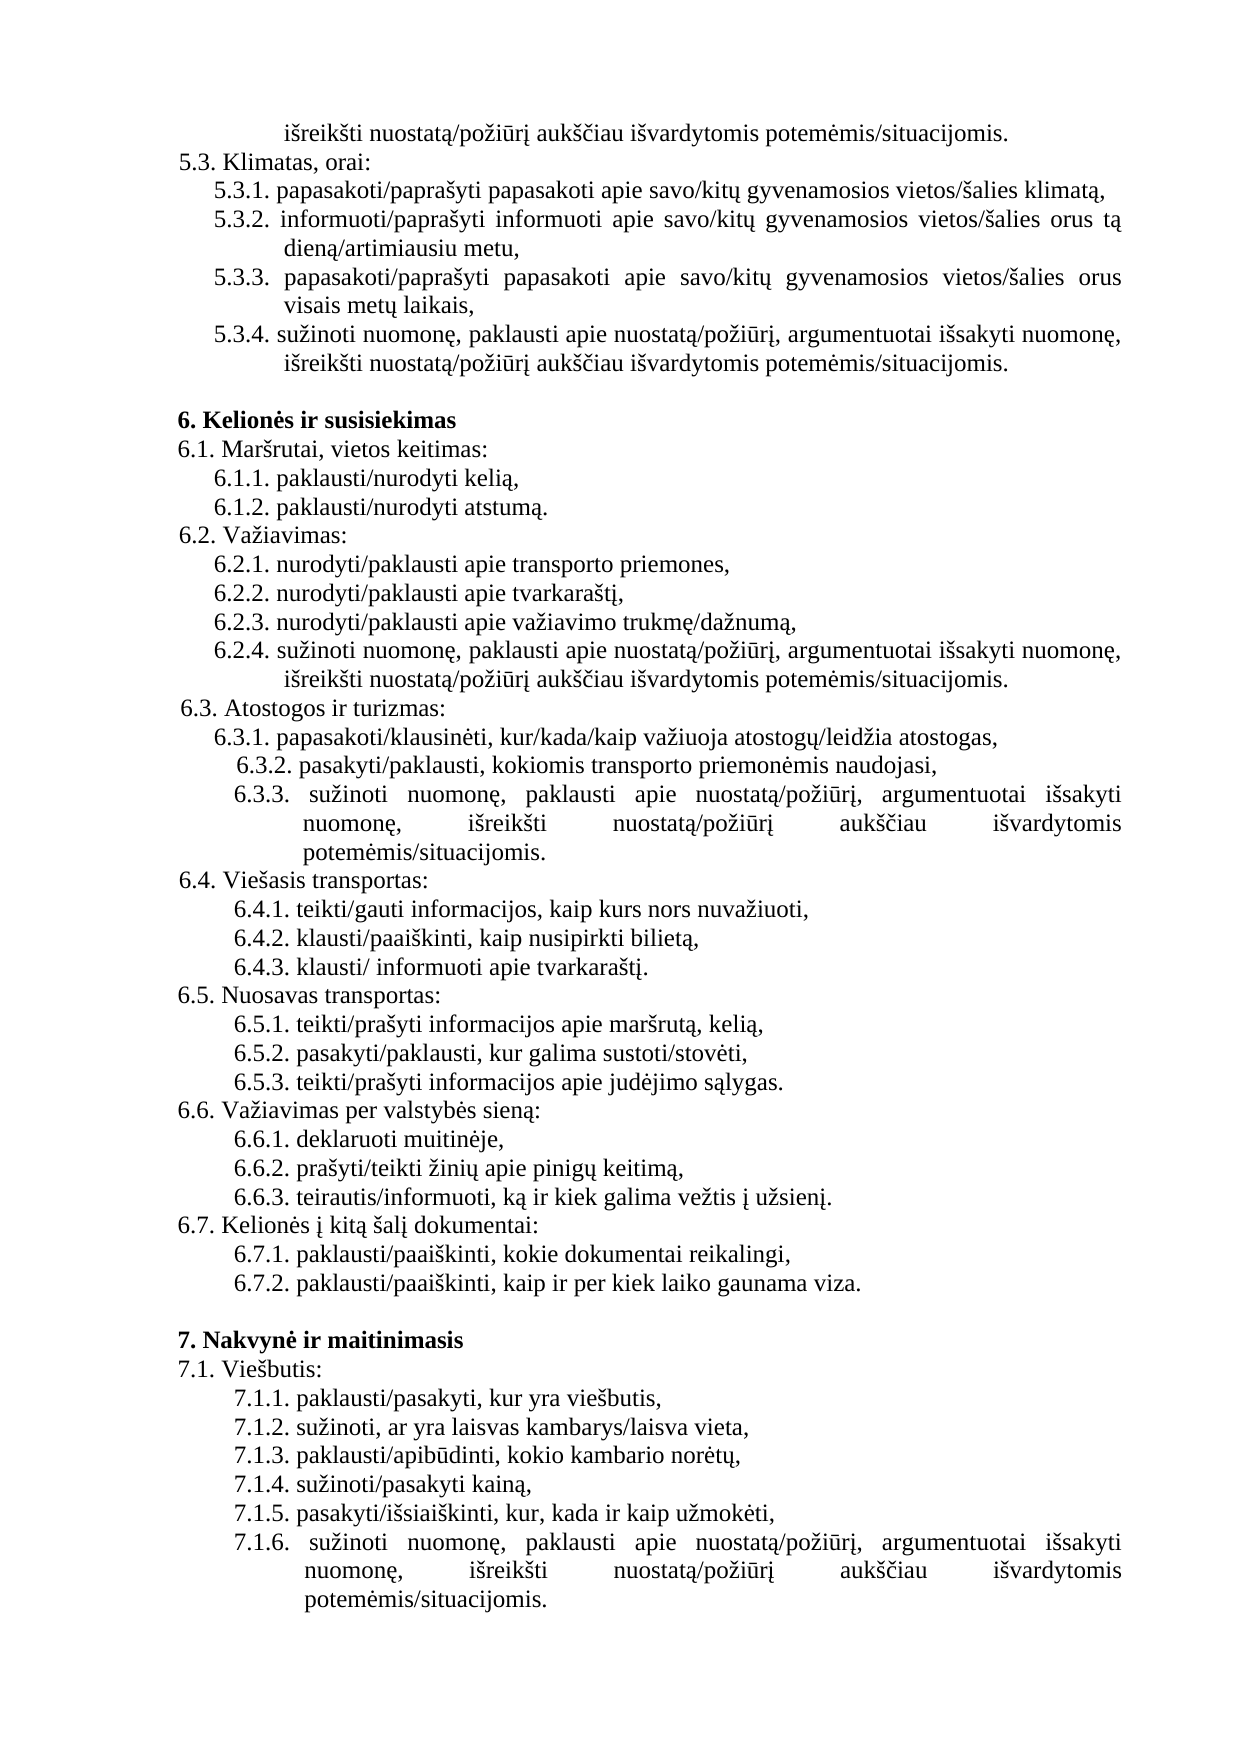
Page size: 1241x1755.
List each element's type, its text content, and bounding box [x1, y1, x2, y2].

text 6.5.3. teikti/prašyti informacijos apie judėjimo sąlygas. [233, 1067, 1122, 1096]
text 7.1.3. paklausti/apibūdinti, kokio kambario norėtų, [233, 1441, 1122, 1469]
text 6.3. Atostogos ir turizmas: [180, 693, 1122, 722]
text 6.4. Viešasis transportas: [179, 866, 1122, 894]
text 5.3. Klimatas, orai: [179, 147, 1122, 176]
text 6.2. Važiavimas: [179, 521, 1122, 549]
text 7.1.5. pasakyti/išsiaiškinti, kur, kada ir kaip užmokėti, [233, 1498, 1122, 1527]
text 7.1.2. sužinoti, ar yra laisvas kambarys/laisva vieta, [233, 1412, 1122, 1441]
text 6.1.1. paklausti/nurodyti kelią, [214, 463, 1122, 492]
text 7.1. Viešbutis: [177, 1354, 1122, 1383]
text 6.6.2. prašyti/teikti žinių apie pinigų keitimą, [233, 1153, 1122, 1182]
text 7. Nakvynė ir maitinimasis [177, 1326, 1122, 1354]
text 6.2.1. nurodyti/paklausti apie transporto priemones, [214, 549, 1122, 578]
text 6.2.4. sužinoti nuomonę, paklausti apie nuostatą/požiūrį, argumentuotai išsakyti nuomonę, išreikšti nuostatą/požiūrį aukščiau išvardytomis potemėmis/situacijomis. [214, 636, 1122, 693]
text 6.1.2. paklausti/nurodyti atstumą. [214, 492, 1122, 521]
text 6.7.1. paklausti/paaiškinti, kokie dokumentai reikalingi, [233, 1239, 1122, 1268]
text 6.6. Važiavimas per valstybės sieną: [177, 1096, 1122, 1124]
text 7.1.1. paklausti/pasakyti, kur yra viešbutis, [233, 1383, 1122, 1412]
text 6.5. Nuosavas transportas: [177, 981, 1122, 1009]
text 6.2.2. nurodyti/paklausti apie tvarkaraštį, [214, 578, 1122, 607]
text 5.3.4. sužinoti nuomonę, paklausti apie nuostatą/požiūrį, argumentuotai išsakyti nuomonę, išreikšti nuostatą/požiūrį aukščiau išvardytomis potemėmis/situacijomis. [214, 319, 1122, 377]
text 6.7. Kelionės į kitą šalį dokumentai: [177, 1211, 1122, 1239]
text 6.3.2. pasakyti/paklausti, kokiomis transporto priemonėmis naudojasi, [236, 751, 1122, 779]
text 6.2.3. nurodyti/paklausti apie važiavimo trukmę/dažnumą, [214, 607, 1122, 636]
text 6.4.2. klausti/paaiškinti, kaip nusipirkti bilietą, [233, 923, 1122, 952]
text 7.1.4. sužinoti/pasakyti kainą, [233, 1469, 1122, 1498]
text 6.3.3. sužinoti nuomonę, paklausti apie nuostatą/požiūrį, argumentuotai išsakyti nuomonę, išreikšti nuostatą/požiūrį aukščiau išvardytomis potemėmis/situacijomis. [233, 779, 1122, 866]
text 6.4.3. klausti/ informuoti apie tvarkaraštį. [233, 952, 1122, 981]
text 6.1. Maršrutai, vietos keitimas: [177, 434, 1122, 463]
text 6.5.2. pasakyti/paklausti, kur galima sustoti/stovėti, [233, 1038, 1122, 1067]
text 5.3.2. informuoti/paprašyti informuoti apie savo/kitų gyvenamosios vietos/šalies orus tą dieną/artimiausiu metu, [214, 204, 1122, 262]
text 6.6.1. deklaruoti muitinėje, [233, 1124, 1122, 1153]
text 6.3.1. papasakoti/klausinėti, kur/kada/kaip važiuoja atostogų/leidžia atostogas, [214, 722, 1122, 751]
text 6.5.1. teikti/prašyti informacijos apie maršrutą, kelią, [233, 1009, 1122, 1038]
text išreikšti nuostatą/požiūrį aukščiau išvardytomis potemėmis/situacijomis. [214, 118, 1122, 147]
text 7.1.6. sužinoti nuomonę, paklausti apie nuostatą/požiūrį, argumentuotai išsakyti nuomonę, išreikšti nuostatą/požiūrį aukščiau išvardytomis potemėmis/situacijomis. [233, 1527, 1122, 1613]
text 5.3.1. papasakoti/paprašyti papasakoti apie savo/kitų gyvenamosios vietos/šalies klimatą, [214, 176, 1122, 204]
text 6. Kelionės ir susisiekimas [177, 406, 1122, 434]
text 6.7.2. paklausti/paaiškinti, kaip ir per kiek laiko gaunama viza. [233, 1268, 1122, 1297]
text 6.4.1. teikti/gauti informacijos, kaip kurs nors nuvažiuoti, [233, 894, 1122, 923]
text 6.6.3. teirautis/informuoti, ką ir kiek galima vežtis į užsienį. [233, 1182, 1122, 1211]
text 5.3.3. papasakoti/paprašyti papasakoti apie savo/kitų gyvenamosios vietos/šalies orus visais metų laikais, [214, 262, 1122, 319]
